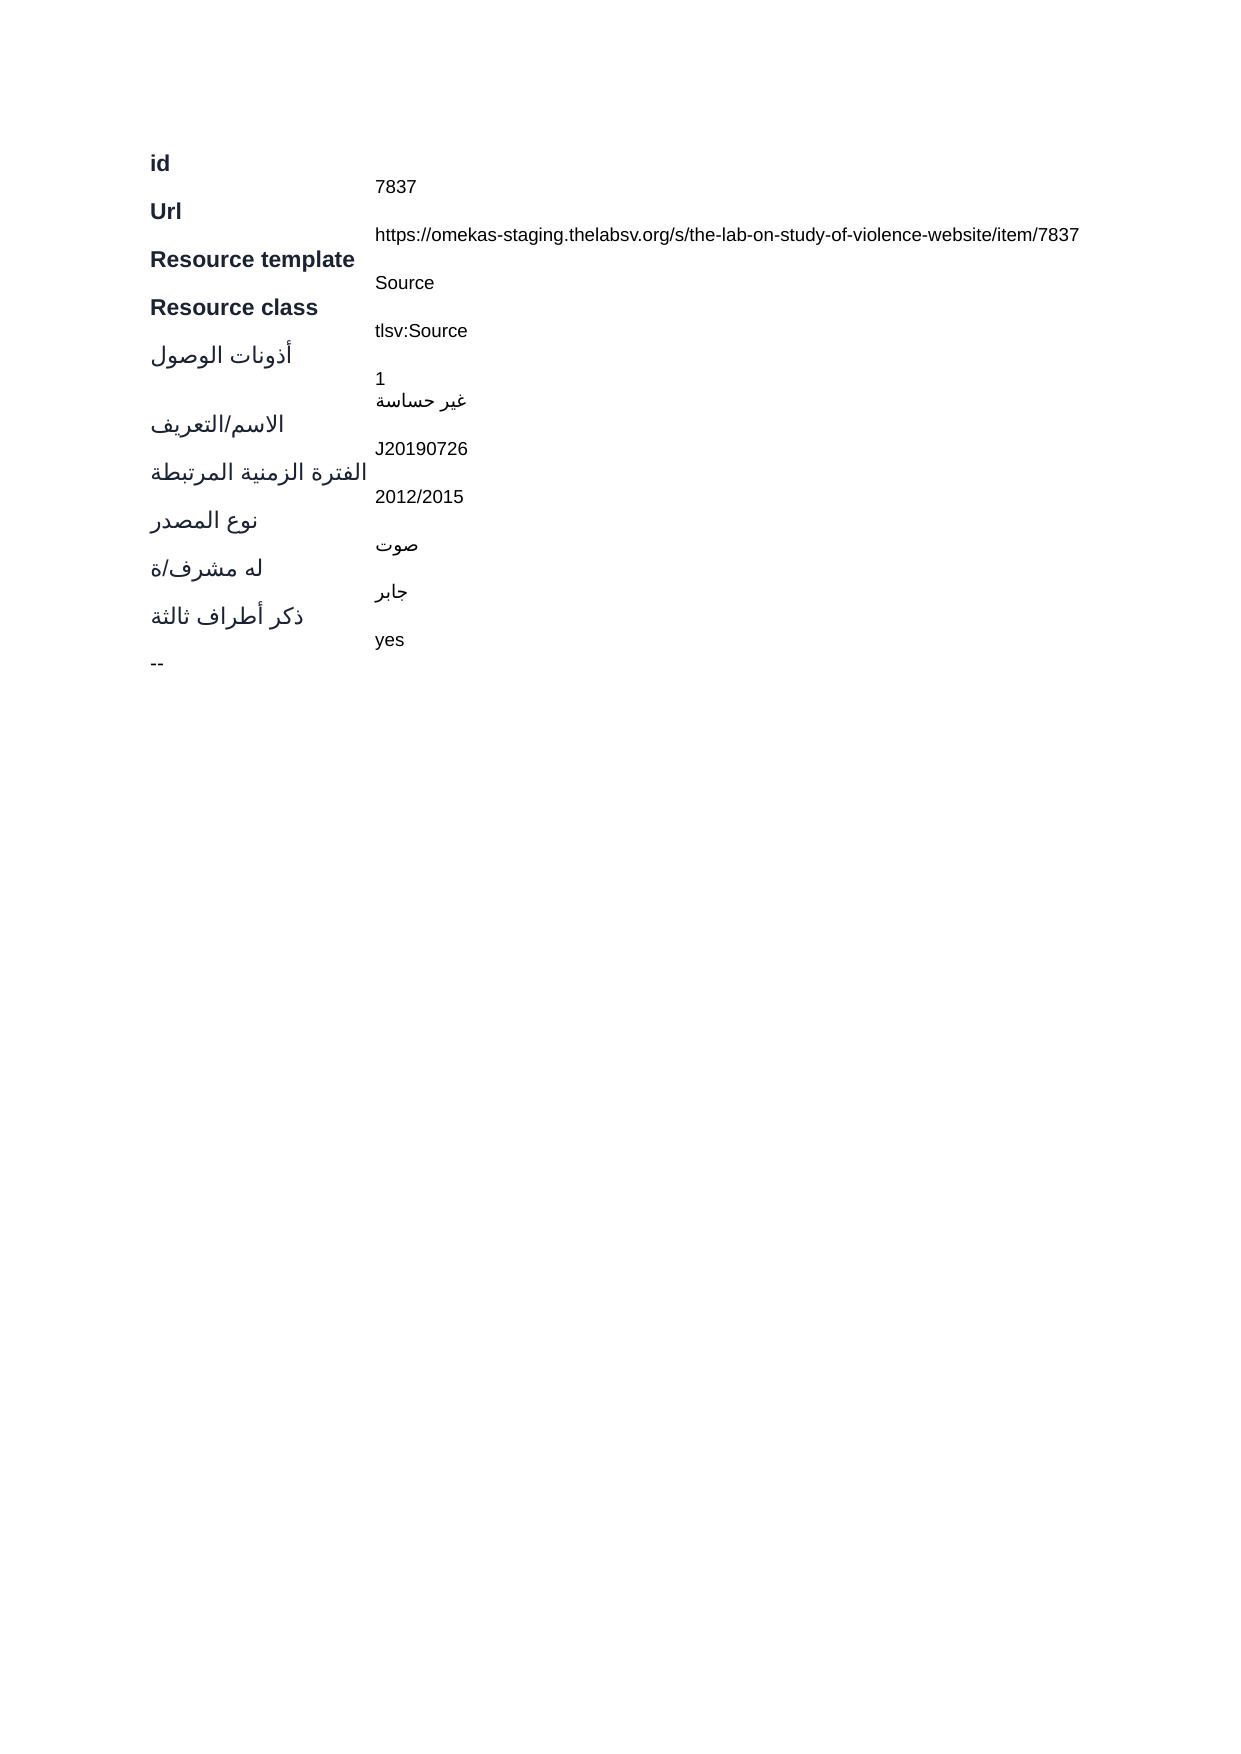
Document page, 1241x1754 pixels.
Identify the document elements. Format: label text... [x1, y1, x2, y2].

text https://omekas-staging.thelabsv.org/s/the-lab-on-study-of-violence-website/item/7837 [375, 224, 1090, 246]
text tlsv:Source [375, 320, 1090, 342]
text Resource template [150, 246, 1090, 272]
text جابر [375, 581, 1090, 603]
text id [150, 150, 1090, 176]
text له مشرف/ة [150, 555, 1090, 581]
text الفترة الزمنية المرتبطة [150, 459, 1090, 485]
text صوت [375, 533, 1090, 555]
text الاسم/التعريف [150, 411, 1090, 437]
text Source [375, 272, 1090, 294]
text Url [150, 198, 1090, 224]
text نوع المصدر [150, 507, 1090, 533]
text 1 [375, 368, 1090, 389]
text غير حساسة [375, 389, 1090, 411]
text أذونات الوصول [150, 342, 1090, 368]
text ذكر أطراف ثالثة [150, 603, 1090, 629]
text -- [150, 651, 1090, 675]
text Resource class [150, 294, 1090, 320]
text yes [375, 629, 1090, 651]
text 7837 [375, 176, 1090, 198]
text 2012/2015 [375, 485, 1090, 507]
text J20190726 [375, 437, 1090, 459]
